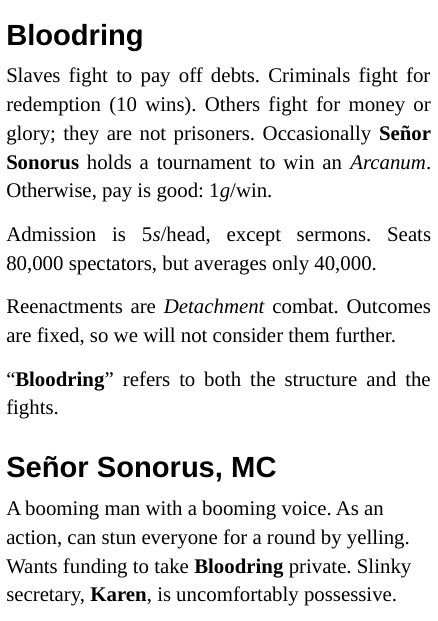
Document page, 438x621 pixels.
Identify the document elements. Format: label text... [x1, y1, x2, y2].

text Reenactments are Detachment combat. Outcomes are fixed, so we will not consider them further. [6, 294, 431, 347]
subtitle Señor Sonorus, MC [6, 451, 431, 484]
text “Bloodring” refers to both the structure and the fights. [6, 366, 431, 419]
text Admission is 5s/head, except sermons. Seats 80,000 spectators, but averages only 40,000. [6, 222, 431, 275]
text Slaves fight to pay off debts. Criminals fight for redemption (10 wins). Others fight for money or glory; they are not prisoners. Occasionally Señor Sonorus holds a tournament to win an Arcanum. Otherwise, pay is good: 1g/win. [6, 63, 431, 202]
text A booming man with a booming voice. As an action, can stun everyone for a round by yelling. Wants funding to take Bloodring private. Slinky secretary, Karen, is uncomfortably possessive. [6, 496, 431, 606]
subtitle Bloodring [6, 18, 431, 51]
